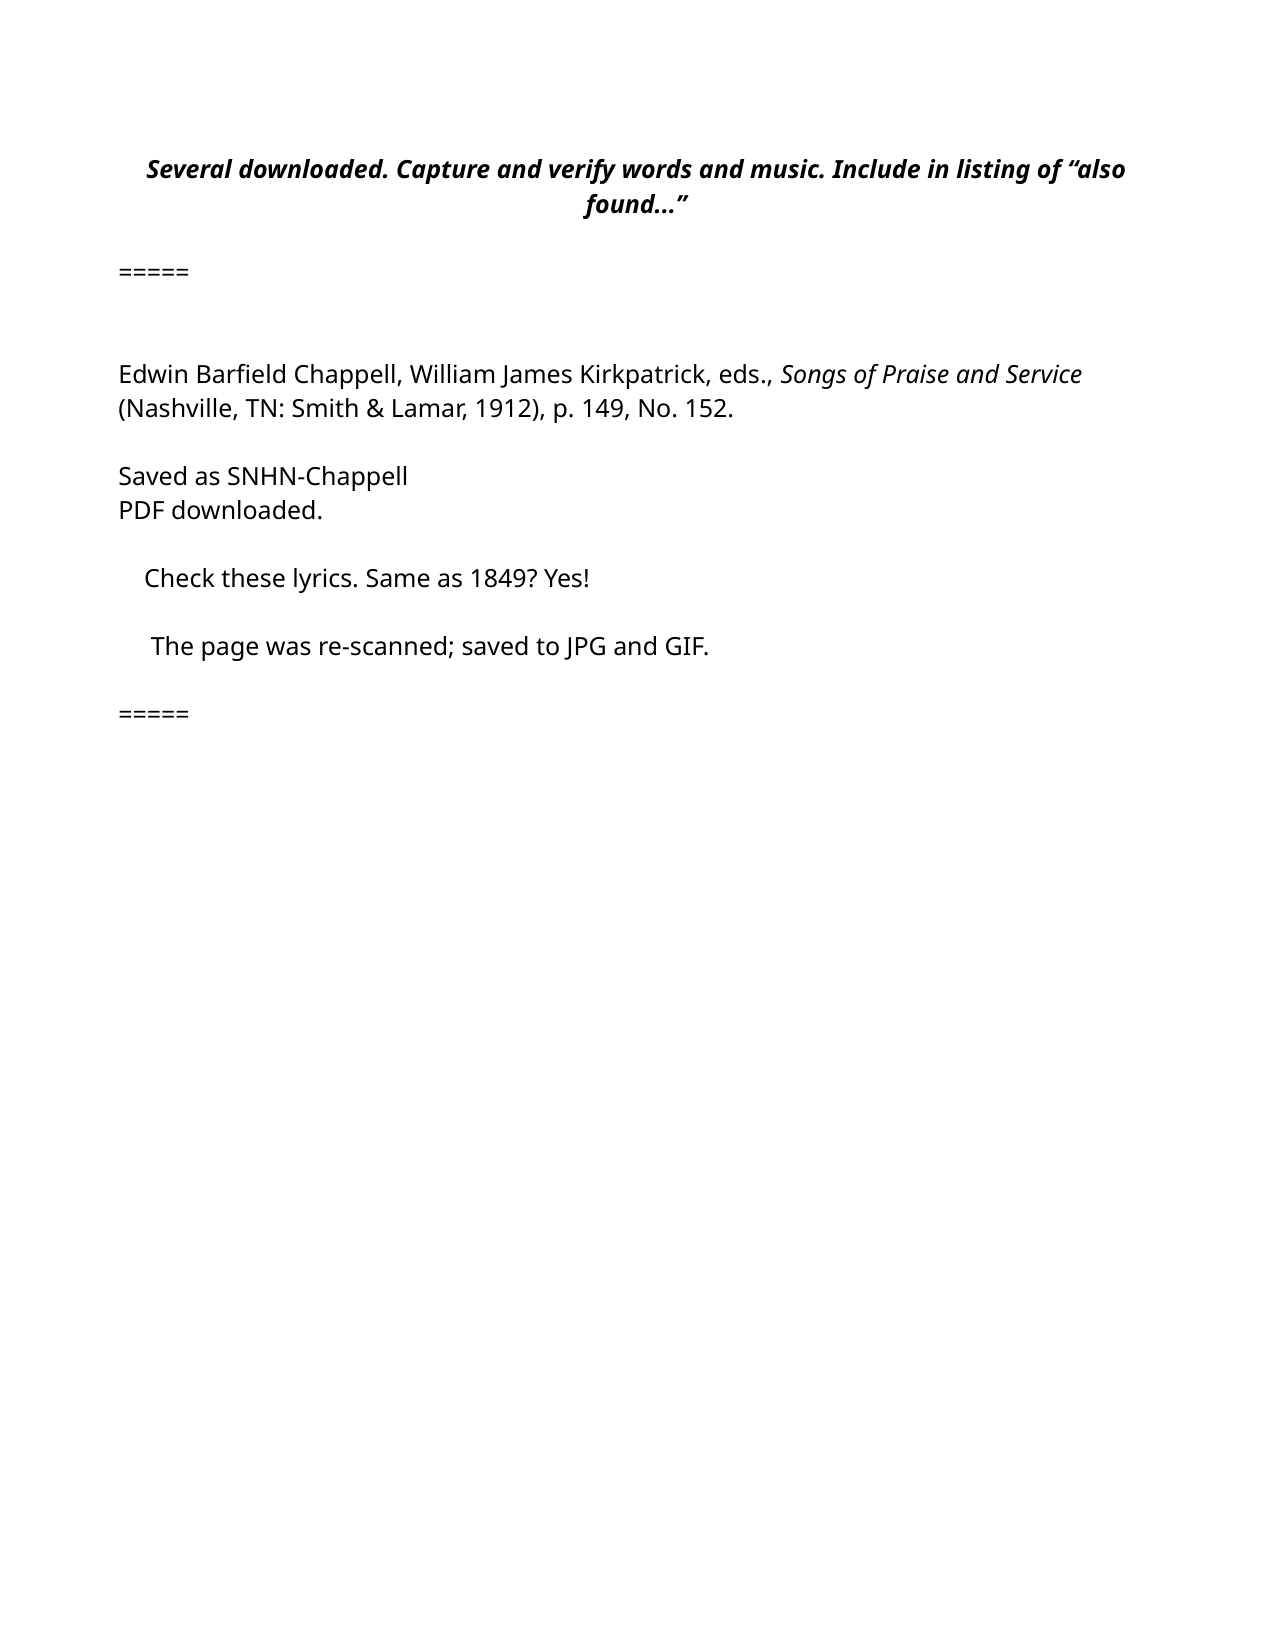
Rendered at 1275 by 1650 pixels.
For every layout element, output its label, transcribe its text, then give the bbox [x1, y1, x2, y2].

text ===== [118, 254, 1157, 288]
text ===== [118, 697, 1157, 731]
text Several downloaded. Capture and verify words and music. Include in listing of “also found...” [118, 152, 1157, 220]
text Edwin Barfield Chappell, William James Kirkpatrick, eds., Songs of Praise and Service (Nashville, TN: Smith & Lamar, 1912), p. 149, No. 152. [118, 357, 1157, 425]
text Check these lyrics. Same as 1849? Yes! [118, 561, 1157, 595]
text PDF downloaded. [118, 493, 1157, 527]
text Saved as SNHN-Chappell [118, 459, 1157, 493]
text The page was re-scanned; saved to JPG and GIF. [118, 629, 1157, 663]
